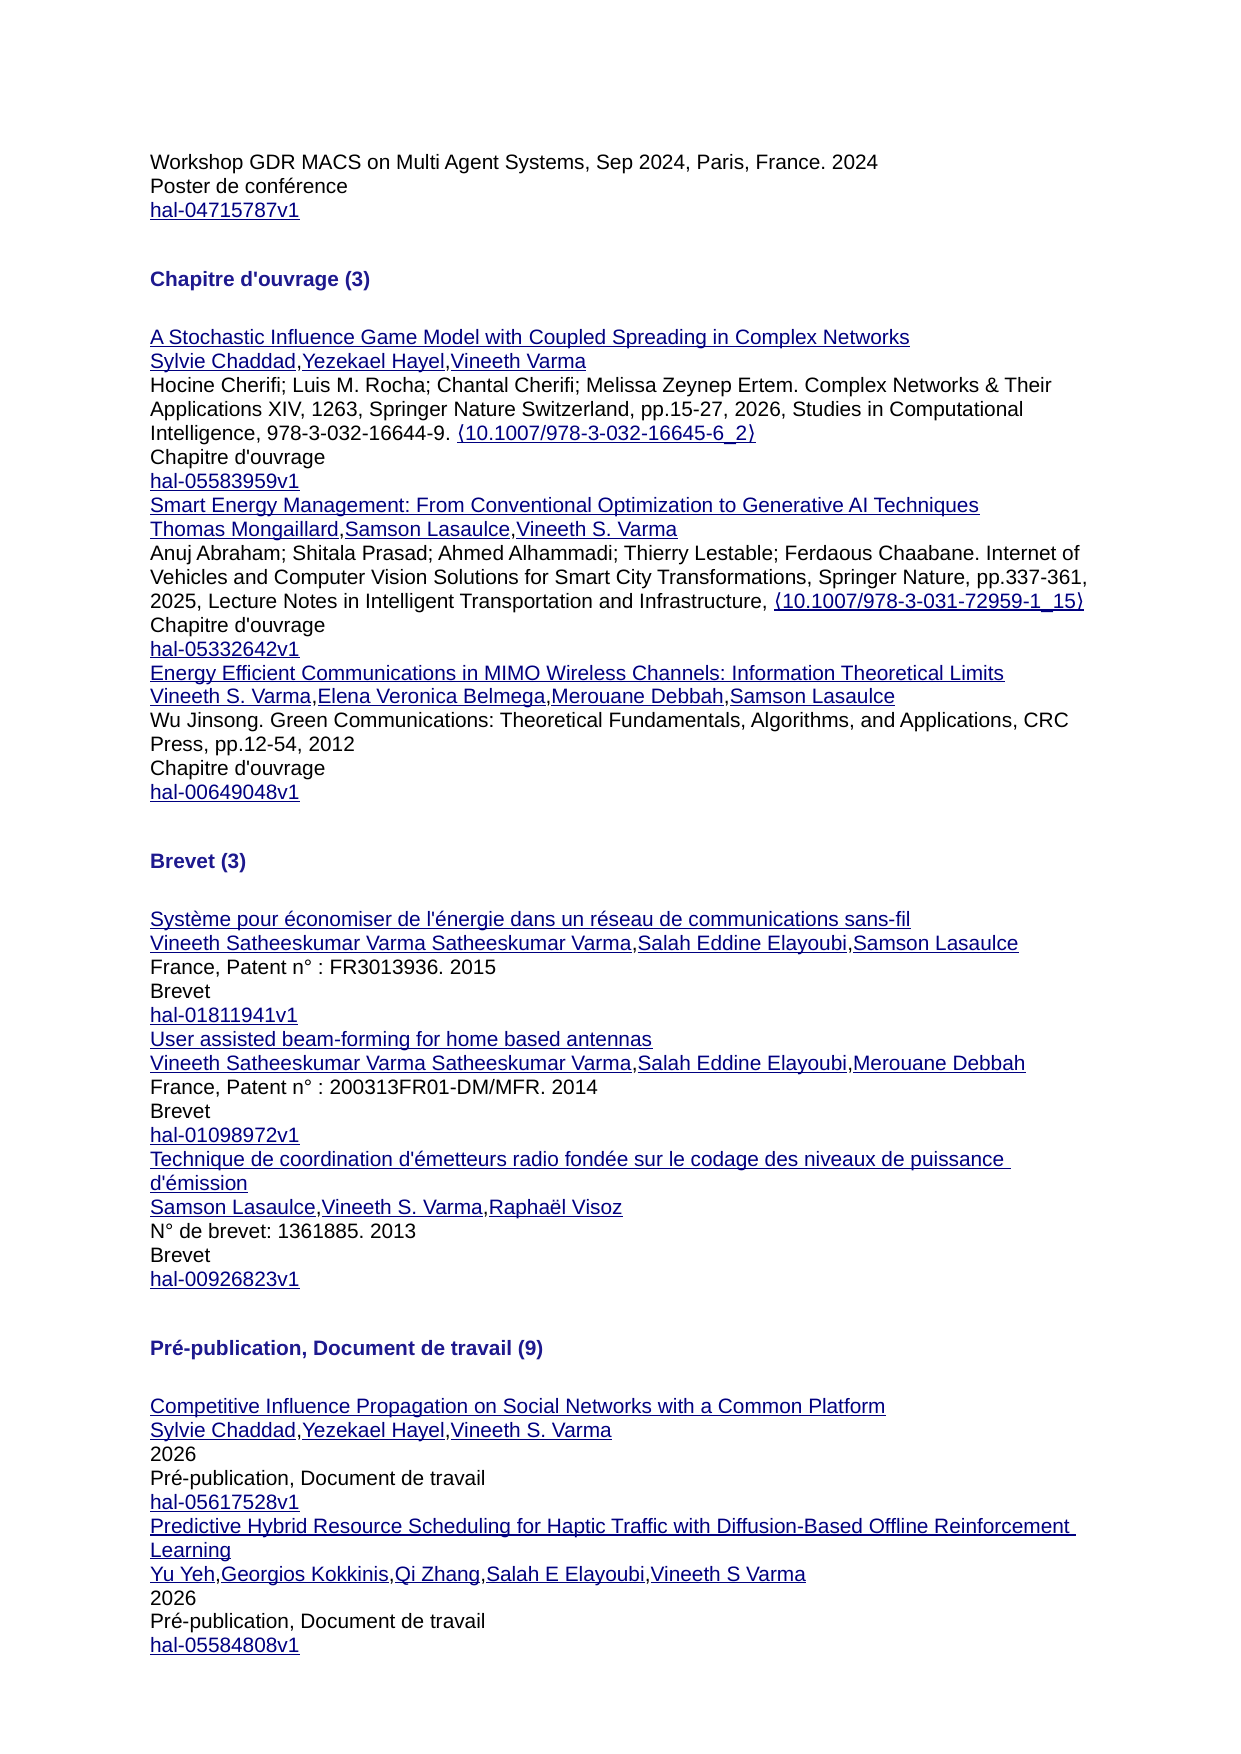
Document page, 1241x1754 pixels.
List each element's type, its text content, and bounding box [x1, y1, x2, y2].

table_cell User assisted beam-forming for home based antennas Vineeth Satheeskumar Varma Satheeskumar Varma,Salah Eddine Elayoubi,Merouane Debbah France, Patent n° : 200313FR01-DM/MFR. 2014 Brevet hal-01098972v1 [150, 1027, 1090, 1147]
table_header A Stochastic Influence Game Model with Coupled Spreading in Complex Networks Sylvie Chaddad,Yezekael Hayel,Vineeth Varma Hocine Cherifi; Luis M. Rocha; Chantal Cherifi; Melissa Zeynep Ertem. Complex Networks & Their Applications XIV, 1263, Springer Nature Switzerland, pp.15-27, 2026, Studies in Computational Intelligence, 978-3-032-16644-9. ⟨10.1007/978-3-032-16645-6_2⟩ Chapitre d'ouvrage hal-05583959v1 [150, 325, 1090, 493]
table_cell Smart Energy Management: From Conventional Optimization to Generative AI Techniques Thomas Mongaillard,Samson Lasaulce,Vineeth S. Varma Anuj Abraham; Shitala Prasad; Ahmed Alhammadi; Thierry Lestable; Ferdaous Chaabane. Internet of Vehicles and Computer Vision Solutions for Smart City Transformations, Springer Nature, pp.337-361, 2025, Lecture Notes in Intelligent Transportation and Infrastructure, ⟨10.1007/978-3-031-72959-1_15⟩ Chapitre d'ouvrage hal-05332642v1 [150, 493, 1090, 660]
subtitle Brevet (3) [150, 849, 1090, 873]
table_header Workshop GDR MACS on Multi Agent Systems, Sep 2024, Paris, France. 2024 Poster de conférence hal-04715787v1 [150, 150, 1090, 222]
table_header Système pour économiser de l'énergie dans un réseau de communications sans-fil Vineeth Satheeskumar Varma Satheeskumar Varma,Salah Eddine Elayoubi,Samson Lasaulce France, Patent n° : FR3013936. 2015 Brevet hal-01811941v1 [150, 907, 1090, 1027]
table_cell Energy Efficient Communications in MIMO Wireless Channels: Information Theoretical Limits Vineeth S. Varma,Elena Veronica Belmega,Merouane Debbah,Samson Lasaulce Wu Jinsong. Green Communications: Theoretical Fundamentals, Algorithms, and Applications, CRC Press, pp.12-54, 2012 Chapitre d'ouvrage hal-00649048v1 [150, 660, 1090, 804]
subtitle Pré-publication, Document de travail (9) [150, 1335, 1090, 1359]
subtitle Chapitre d'ouvrage (3) [150, 267, 1090, 291]
table_header Competitive Influence Propagation on Social Networks with a Common Platform Sylvie Chaddad,Yezekael Hayel,Vineeth S. Varma 2026 Pré-publication, Document de travail hal-05617528v1 [150, 1394, 1090, 1513]
table_cell Predictive Hybrid Resource Scheduling for Haptic Traffic with Diffusion-Based Offline Reinforcement Learning Yu Yeh,Georgios Kokkinis,Qi Zhang,Salah E Elayoubi,Vineeth S Varma 2026 Pré-publication, Document de travail hal-05584808v1 [150, 1514, 1090, 1657]
table_cell Technique de coordination d'émetteurs radio fondée sur le codage des niveaux de puissance d'émission Samson Lasaulce,Vineeth S. Varma,Raphaël Visoz N° de brevet: 1361885. 2013 Brevet hal-00926823v1 [150, 1147, 1090, 1291]
